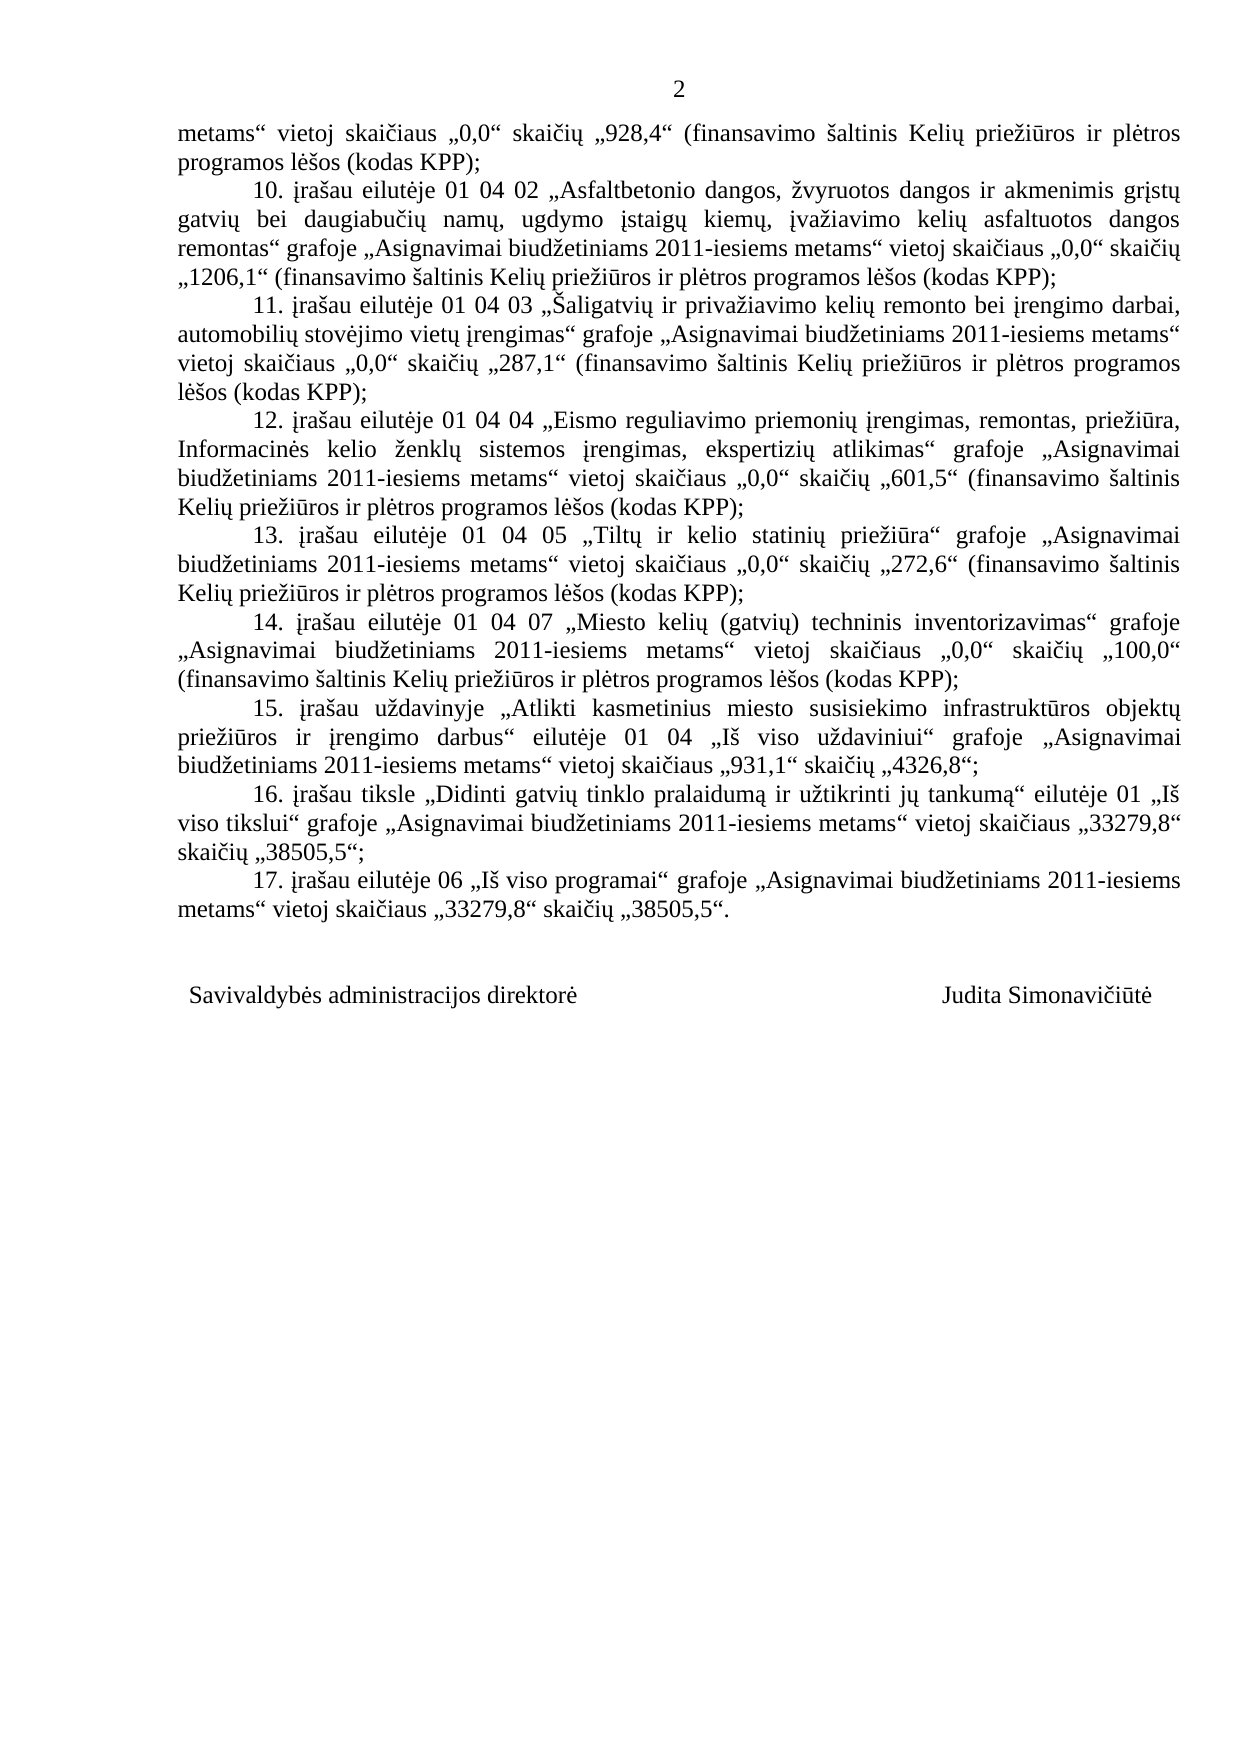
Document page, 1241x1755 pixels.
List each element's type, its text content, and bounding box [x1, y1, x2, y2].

text metams“ vietoj skaičiaus „0,0“ skaičių „928,4“ (finansavimo šaltinis Kelių priežiūros ir plėtros programos lėšos (kodas KPP); [177, 118, 1181, 176]
text 15. įrašau uždavinyje „Atlikti kasmetinius miesto susisiekimo infrastruktūros objektų priežiūros ir įrengimo darbus“ eilutėje 01 04 „Iš viso uždaviniui“ grafoje „Asignavimai biudžetiniams 2011-iesiems metams“ vietoj skaičiaus „931,1“ skaičių „4326,8“; [177, 693, 1181, 779]
text 10. įrašau eilutėje 01 04 02 „Asfaltbetonio dangos, žvyruotos dangos ir akmenimis grįstų gatvių bei daugiabučių namų, ugdymo įstaigų kiemų, įvažiavimo kelių asfaltuotos dangos remontas“ grafoje „Asignavimai biudžetiniams 2011-iesiems metams“ vietoj skaičiaus „0,0“ skaičių „1206,1“ (finansavimo šaltinis Kelių priežiūros ir plėtros programos lėšos (kodas KPP); [177, 176, 1181, 291]
text 17. įrašau eilutėje 06 „Iš viso programai“ grafoje „Asignavimai biudžetiniams 2011-iesiems metams“ vietoj skaičiaus „33279,8“ skaičių „38505,5“. [177, 866, 1181, 923]
table_header Judita Simonavičiūtė [931, 981, 1204, 1009]
text 16. įrašau tiksle „Didinti gatvių tinklo pralaidumą ir užtikrinti jų tankumą“ eilutėje 01 „Iš viso tikslui“ grafoje „Asignavimai biudžetiniams 2011-iesiems metams“ vietoj skaičiaus „33279,8“ skaičių „38505,5“; [177, 779, 1181, 866]
text 11. įrašau eilutėje 01 04 03 „Šaligatvių ir privažiavimo kelių remonto bei įrengimo darbai, automobilių stovėjimo vietų įrengimas“ grafoje „Asignavimai biudžetiniams 2011-iesiems metams“ vietoj skaičiaus „0,0“ skaičių „287,1“ (finansavimo šaltinis Kelių priežiūros ir plėtros programos lėšos (kodas KPP); [177, 291, 1181, 406]
text 14. įrašau eilutėje 01 04 07 „Miesto kelių (gatvių) techninis inventorizavimas“ grafoje „Asignavimai biudžetiniams 2011-iesiems metams“ vietoj skaičiaus „0,0“ skaičių „100,0“ (finansavimo šaltinis Kelių priežiūros ir plėtros programos lėšos (kodas KPP); [177, 607, 1181, 693]
text 12. įrašau eilutėje 01 04 04 „Eismo reguliavimo priemonių įrengimas, remontas, priežiūra, Informacinės kelio ženklų sistemos įrengimas, ekspertizių atlikimas“ grafoje „Asignavimai biudžetiniams 2011-iesiems metams“ vietoj skaičiaus „0,0“ skaičių „601,5“ (finansavimo šaltinis Kelių priežiūros ir plėtros programos lėšos (kodas KPP); [177, 406, 1181, 521]
text 13. įrašau eilutėje 01 04 05 „Tiltų ir kelio statinių priežiūra“ grafoje „Asignavimai biudžetiniams 2011-iesiems metams“ vietoj skaičiaus „0,0“ skaičių „272,6“ (finansavimo šaltinis Kelių priežiūros ir plėtros programos lėšos (kodas KPP); [177, 521, 1181, 607]
table_header Savivaldybės administracijos direktorė [177, 981, 931, 1009]
